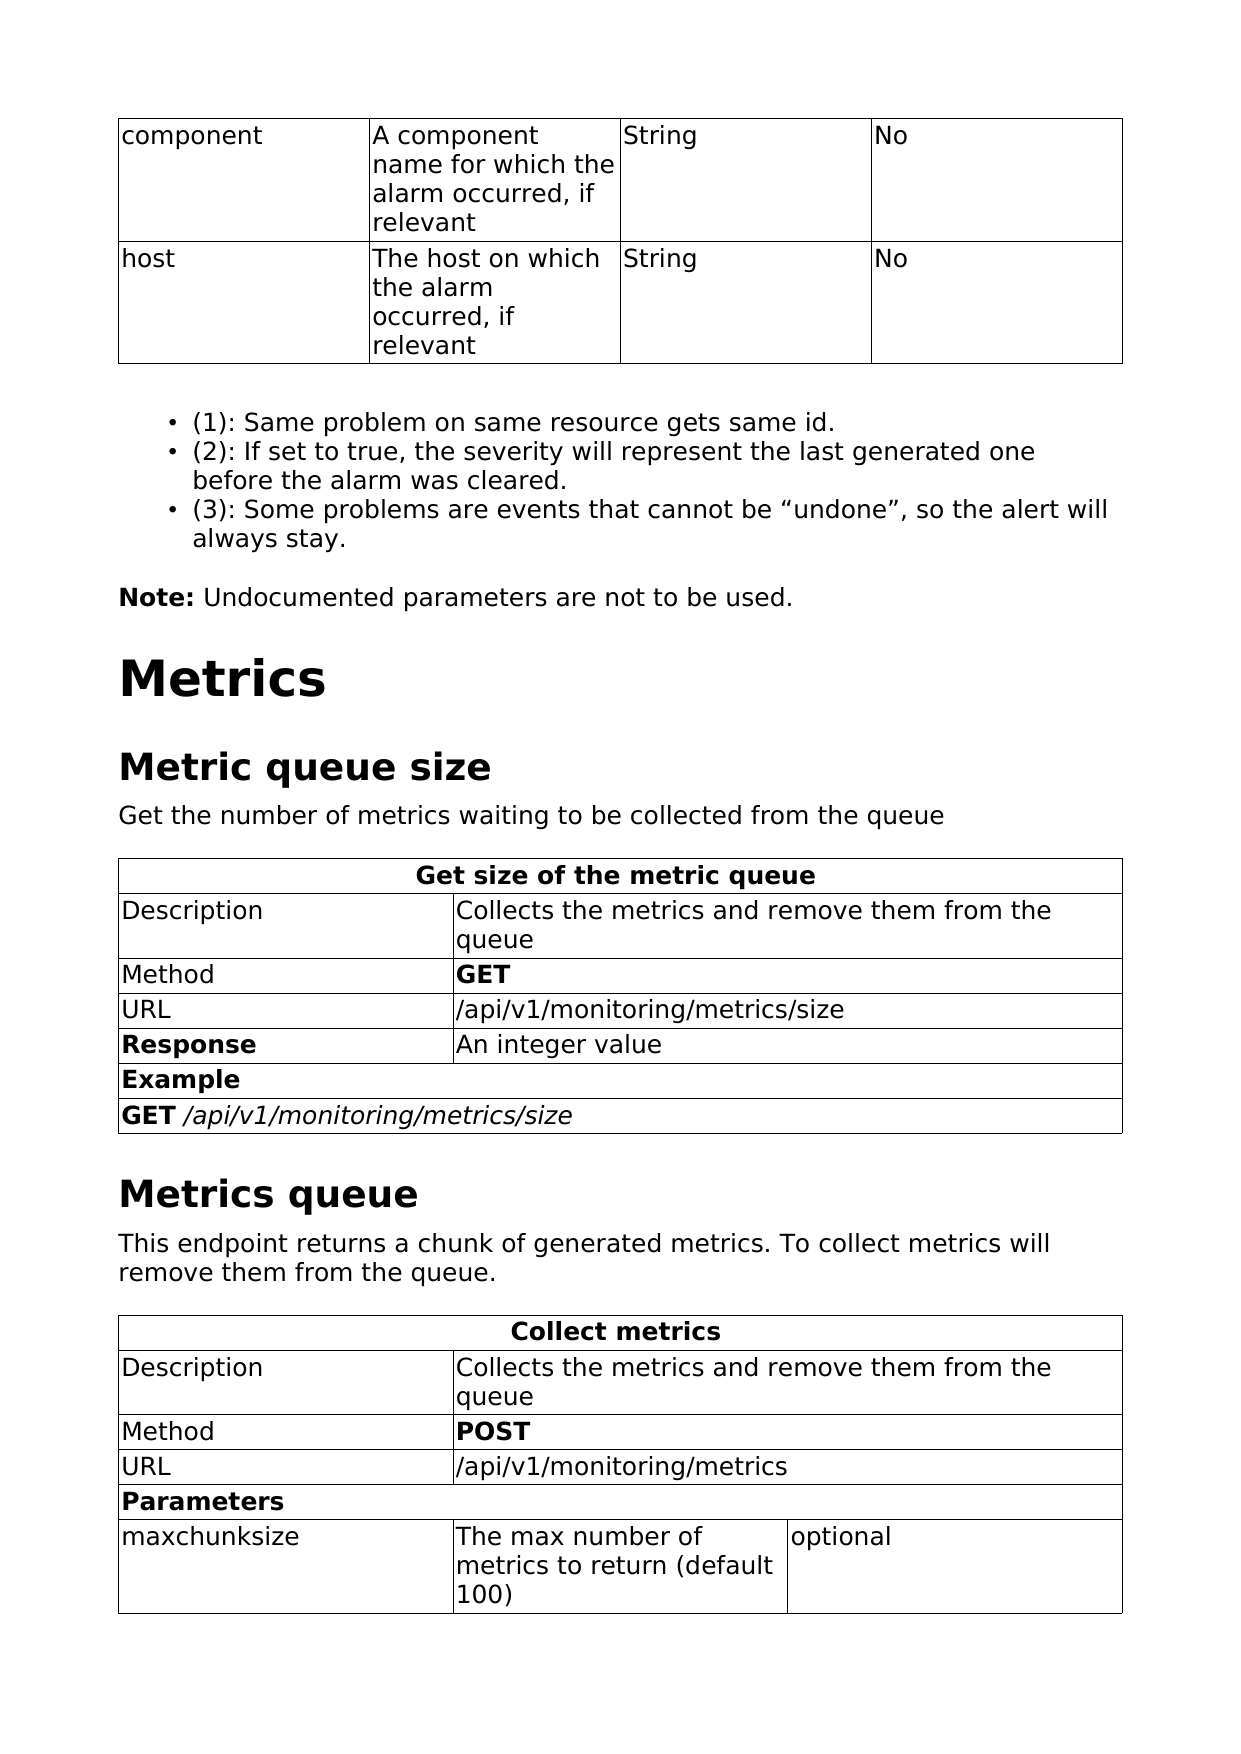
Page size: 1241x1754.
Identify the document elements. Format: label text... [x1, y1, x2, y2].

table_cell The max number of metrics to return (default 100) [454, 1520, 787, 1613]
table_cell Method [119, 1415, 453, 1449]
table_cell URL [119, 1450, 453, 1484]
table_cell Response [119, 1029, 453, 1063]
table_cell POST [454, 1415, 1122, 1449]
text Get the number of metrics waiting to be collected from the queue [118, 802, 1122, 831]
table_cell component [119, 119, 369, 241]
subtitle Metrics [118, 650, 1122, 708]
table_cell String [621, 242, 871, 363]
table_cell Parameters [119, 1485, 1122, 1519]
subtitle Metric queue size [118, 745, 1122, 789]
table_cell GET /api/v1/monitoring/metrics/size [119, 1099, 1122, 1133]
table_cell A component name for which the alarm occurred, if relevant [370, 119, 620, 241]
table_cell GET [454, 959, 1122, 992]
table_cell maxchunksize [119, 1520, 453, 1613]
table_header Collect metrics [119, 1316, 1122, 1350]
table_cell /api/v1/monitoring/metrics [454, 1450, 1122, 1484]
table_cell The host on which the alarm occurred, if relevant [370, 242, 620, 363]
list (3): Some problems are events that cannot be “undone”, so the alert will always stay. [177, 495, 1122, 553]
table_header Get size of the metric queue [119, 859, 1122, 893]
table_cell Method [119, 959, 453, 992]
table_cell host [119, 242, 369, 363]
table_cell No [872, 119, 1122, 241]
table_cell Collects the metrics and remove them from the queue [454, 1351, 1122, 1414]
table_cell /api/v1/monitoring/metrics/size [454, 994, 1122, 1028]
table_cell URL [119, 994, 453, 1028]
table_cell Collects the metrics and remove them from the queue [454, 894, 1122, 957]
table_cell Description [119, 894, 453, 957]
table_cell Example [119, 1064, 1122, 1098]
table_cell Description [119, 1351, 453, 1414]
table_cell String [621, 119, 871, 241]
table_cell An integer value [454, 1029, 1122, 1063]
table_cell No [872, 242, 1122, 363]
table_cell optional [788, 1520, 1122, 1613]
text This endpoint returns a chunk of generated metrics. To collect metrics will remove them from the queue. [118, 1229, 1122, 1287]
subtitle Metrics queue [118, 1173, 1122, 1216]
list (1): Same problem on same resource gets same id. [177, 408, 1122, 437]
list (2): If set to true, the severity will represent the last generated one before the alarm was cleared. [177, 437, 1122, 495]
text Note: Undocumented parameters are not to be used. [118, 583, 1122, 612]
